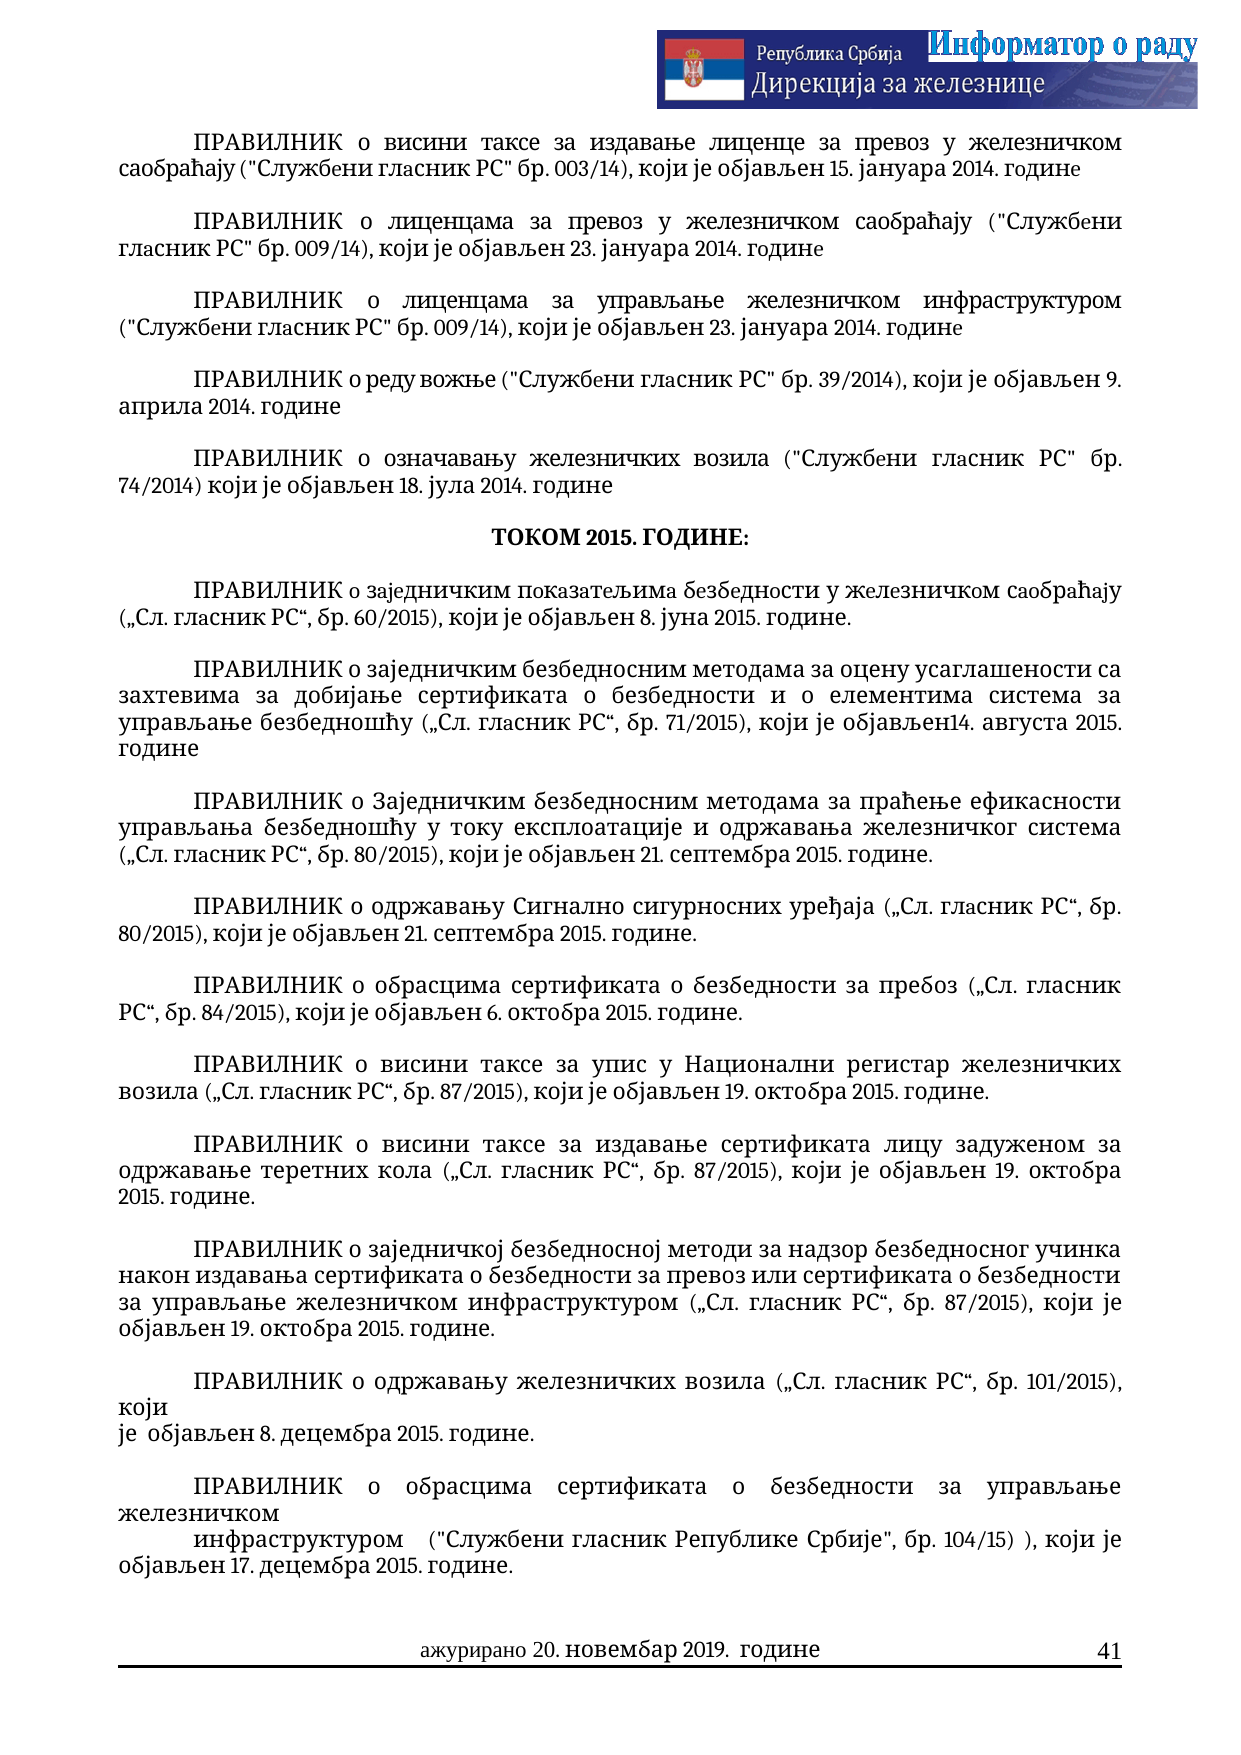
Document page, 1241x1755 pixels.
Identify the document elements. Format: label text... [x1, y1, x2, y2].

text ПРАВИЛНИК о лиценцама за управљање железничком инфраструктуром ("Службeни глaсник РС" бр. 009/14), који је објављен 23. јануара 2014. гoдинe [118, 288, 1122, 341]
text инфраструктуром ("Службени гласник Републике Србије", бр. 104/15) ), који је објављен 17. децембра 2015. године. [118, 1527, 1122, 1579]
text ПРАВИЛНИК о висини таксе за издавање лиценце за превоз у железничком саобраћају ("Службeни глaсник РС" бр. 003/14), који је објављен 15. јануара 2014. гoдинe [118, 130, 1122, 183]
text ПРАВИЛНИК о одржавању железничких возила („Сл. глaсник РС“, бр. 101/2015), који [118, 1368, 1122, 1421]
text ПРАВИЛНИК о висини таксе за издавање сертификата лицу задуженом за одржавање теретних кола („Сл. глaсник РС“, бр. 87/2015), који је објављен 19. октобра 2015. године. [118, 1131, 1122, 1210]
text ТОКОМ 2015. ГОДИНЕ: [118, 525, 1122, 552]
text ПРАВИЛНИК о висини таксе за упис у Национални регистар железничких возила („Сл. глaсник РС“, бр. 87/2015), који је објављен 19. октобра 2015. године. [118, 1052, 1122, 1105]
text ПРАВИЛНИК о означавању железничких возила ("Службeни глaсник РС" бр. 74/2014) који је објављен 18. јула 2014. године [118, 446, 1122, 499]
text ПРАВИЛНИК о лиценцама за превоз у железничком саобраћају ("Службeни глaсник РС" бр. 009/14), који је објављен 23. јануара 2014. гoдинe [118, 209, 1122, 262]
text ПРАВИЛНИК о обрасцима сертификата о безбедности за управљање железничком [118, 1474, 1122, 1527]
text ПРАВИЛНИК о заједничким безбедносним методама за оцену усаглашености са захтевима за добијање сертификата о безбедности и о елементима система за управљање безбедношћу („Сл. глaсник РС“, бр. 71/2015), који је објављен14. августа 2015. године [118, 657, 1122, 762]
text ПРАВИЛНИК о реду вожње ("Службeни глaсник РС" бр. 39/2014), који је објављен 9. априла 2014. године [118, 367, 1122, 420]
text ПРАВИЛНИК о одржавању Сигнално сигурносних уређаја („Сл. глaсник РС“, бр. 80/2015), који је објављен 21. септембра 2015. године. [118, 894, 1122, 947]
text ПРАВИЛНИК о заједничкој безбедносној методи за надзор безбедносног учинка након издавања сертификата о безбедности за превоз или сертификата о безбедности за управљање железничком инфраструктуром („Сл. глaсник РС“, бр. 87/2015), који је објављен 19. октобра 2015. године. [118, 1237, 1122, 1342]
text је објављен 8. децембра 2015. године. [118, 1421, 1122, 1448]
text ПРАВИЛНИК о Заједничким безбедносним методама за праћење ефикасности управљања безбедношћу у току експлоатације и одржавања железничког система („Сл. глaсник РС“, бр. 80/2015), који је објављен 21. септембра 2015. године. [118, 789, 1122, 868]
text ПРАВИЛНИК о обрасцима сертификата о безбедности за пребоз („Сл. гласник РС“, бр. 84/2015), који је објављен 6. октобра 2015. године. [118, 973, 1122, 1026]
text ПРАВИЛНИК o зajeдничким пoкaзaтeљимa бeзбeднoсти у жeлeзничкoм сaoбрaћajу („Сл. глaсник РС“, бр. 60/2015), који је објављен 8. јуна 2015. године. [118, 578, 1122, 631]
